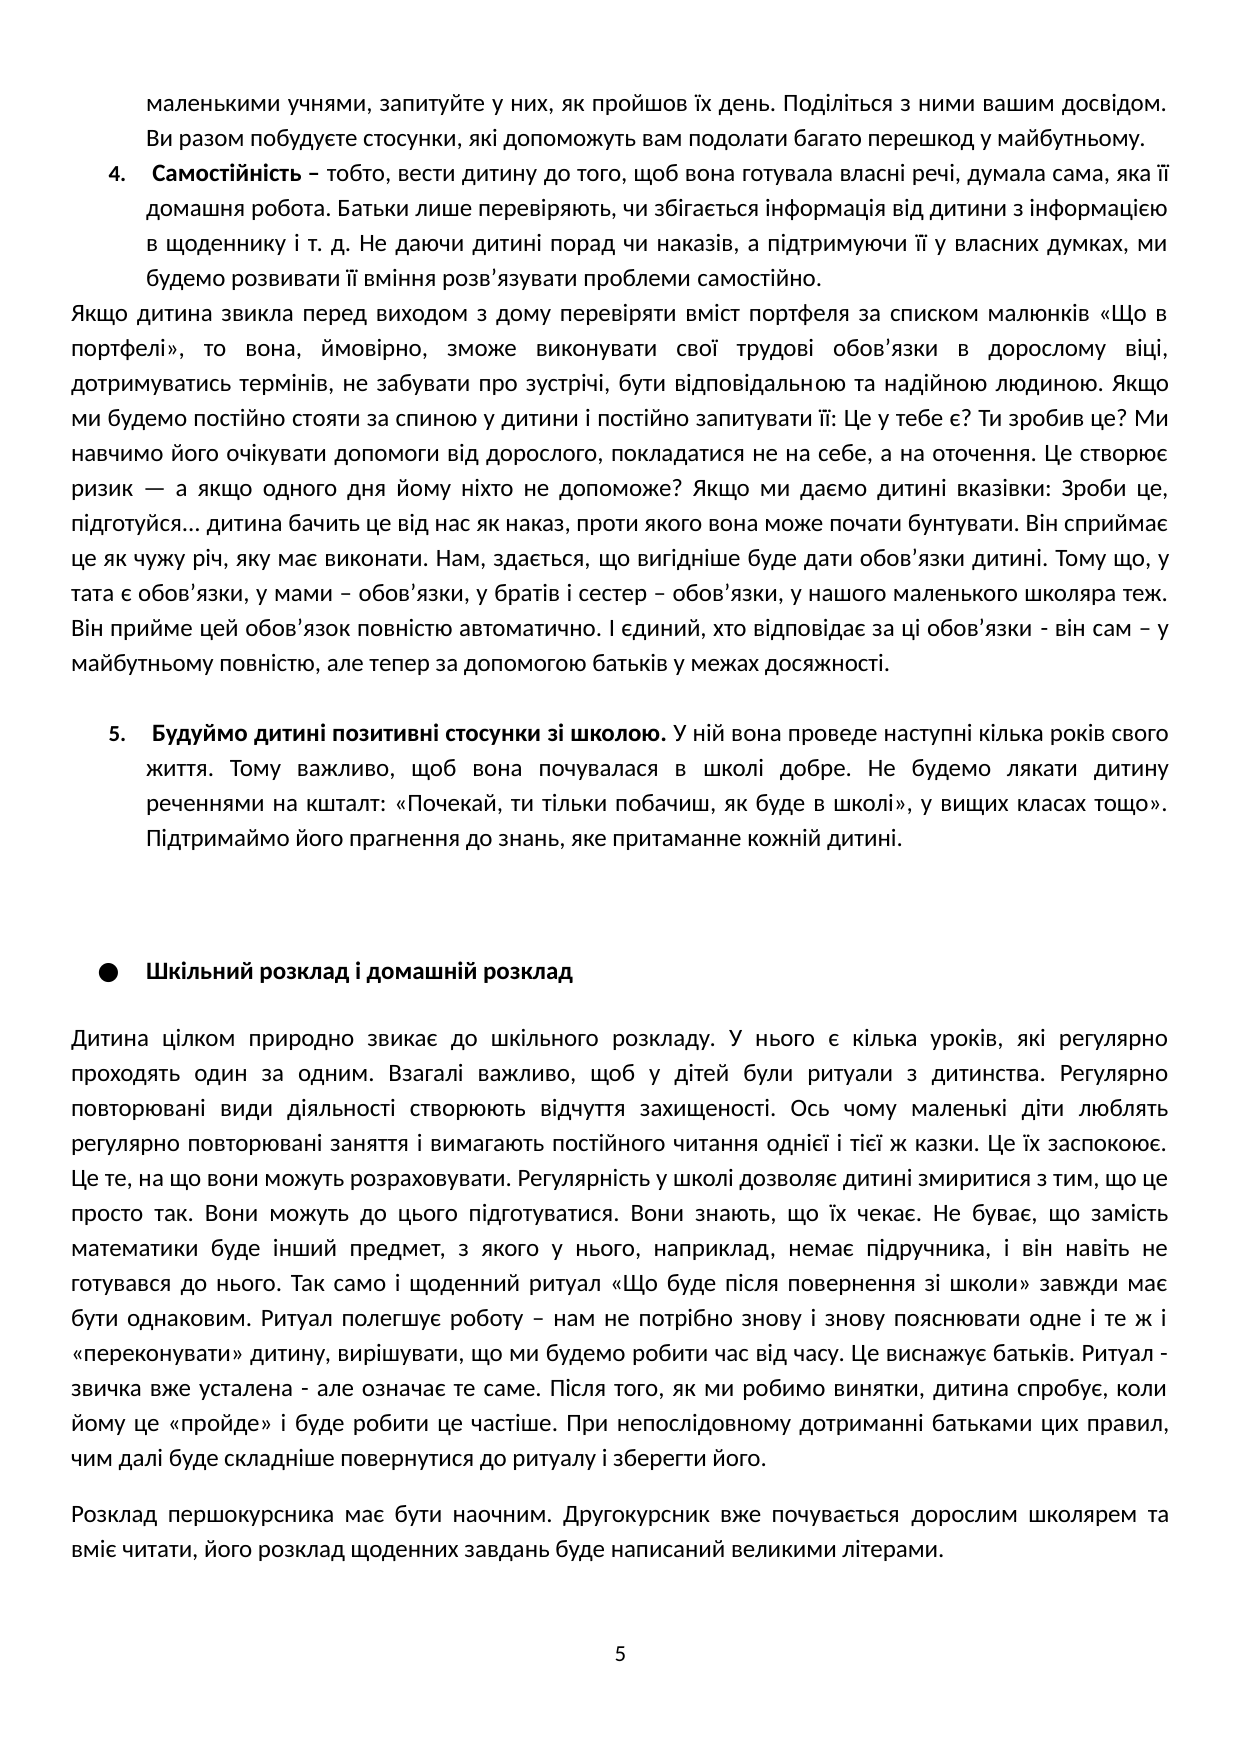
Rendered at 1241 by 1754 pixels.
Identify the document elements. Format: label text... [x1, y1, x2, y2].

list Будуймо дитині позитивні стосунки зі школою. У ній вона проведе наступні кілька років свого життя. Тому важливо, щоб вона почувалася в школі добре. Не будемо лякати дитину реченнями на кшталт: «Почекай, ти тільки побачиш, як буде в школі», у вищих класах тощо». Підтримаймо його прагнення до знань, яке притаманне кожній дитині. [108, 717, 1169, 853]
text Розклад першокурсника має бути наочним. Другокурсник вже почувається дорослим школярем та вміє читати, його розклад щоденних завдань буде написаний великими літерами. [71, 1498, 1169, 1563]
text Дитина цілком природно звикає до шкільного розкладу. У нього є кілька уроків, які регулярно проходять один за одним. Взагалі важливо, щоб у дітей були ритуали з дитинства. Регулярно повторювані види діяльності створюють відчуття захищеності. Ось чому маленькі діти люблять регулярно повторювані заняття і вимагають постійного читання однієї і тієї ж казки. Це їх заспокоює. Це те, на що вони можуть розраховувати. Регулярність у школі дозволяє дитині змиритися з тим, що це просто так. Вони можуть до цього підготуватися. Вони знають, що їх чекає. Не буває, що замість математики буде інший предмет, з якого у нього, наприклад, немає підручника, і він навіть не готувався до нього. Так само і щоденний ритуал «Що буде після повернення зі школи» завжди має бути однаковим. Ритуал полегшує роботу – нам не потрібно знову і знову пояснювати одне і те ж і «переконувати» дитину, вирішувати, що ми будемо робити час від часу. Це виснажує батьків. Ритуал - звичка вже усталена - але означає те саме. Після того, як ми робимо винятки, дитина спробує, коли йому це «пройде» і буде робити це частіше. При непослідовному дотриманні батьками цих правил, чим далі буде складніше повернутися до ритуалу і зберегти його. [71, 1022, 1169, 1472]
text Якщо дитина звикла перед виходом з дому перевіряти вміст портфеля за списком малюнків «Що в портфелі», то вона, ймовірно, зможе виконувати свої трудові обов’язки в дорослому віці, дотримуватись термінів, не забувати про зустрічі, бути відповідальною та надійною людиною. Якщо ми будемо постійно стояти за спиною у дитини і постійно запитувати її: Це у тебе є? Ти зробив це? Ми навчимо його очікувати допомоги від дорослого, покладатися не на себе, а на оточення. Це створює ризик — а якщо одного дня йому ніхто не допоможе? Якщо ми даємо дитині вказівки: Зроби це, підготуйся... дитина бачить це від нас як наказ, проти якого вона може почати бунтувати. Він сприймає це як чужу річ, яку має виконати. Нам, здається, що вигідніше буде дати обов’язки дитині. Тому що, у тата є обов’язки, у мами – обов’язки, у братів і сестер – обов’язки, у нашого маленького школяра теж. Він прийме цей обов’язок повністю автоматично. І єдиний, хто відповідає за ці обов’язки - він сам – у майбутньому повністю, але тепер за допомогою батьків у межах досяжності. [71, 297, 1169, 678]
list Самостійність – тобто, вести дитину до того, щоб вона готувала власні речі, думала сама, яка її домашня робота. Батьки лише перевіряють, чи збігається інформація від дитини з інформацією в щоденнику і т. д. Не даючи дитині порад чи наказів, а підтримуючи її у власних думках, ми будемо розвивати її вміння розв’язувати проблеми самостійно. [108, 157, 1169, 293]
list маленькими учнями, запитуйте у них, як пройшов їх день. Поділіться з ними вашим досвідом. Ви разом побудуєте стосунки, які допоможуть вам подолати багато перешкод у майбутньому. [108, 87, 1169, 153]
list Шкільний розклад і домашній розклад [108, 942, 1169, 993]
